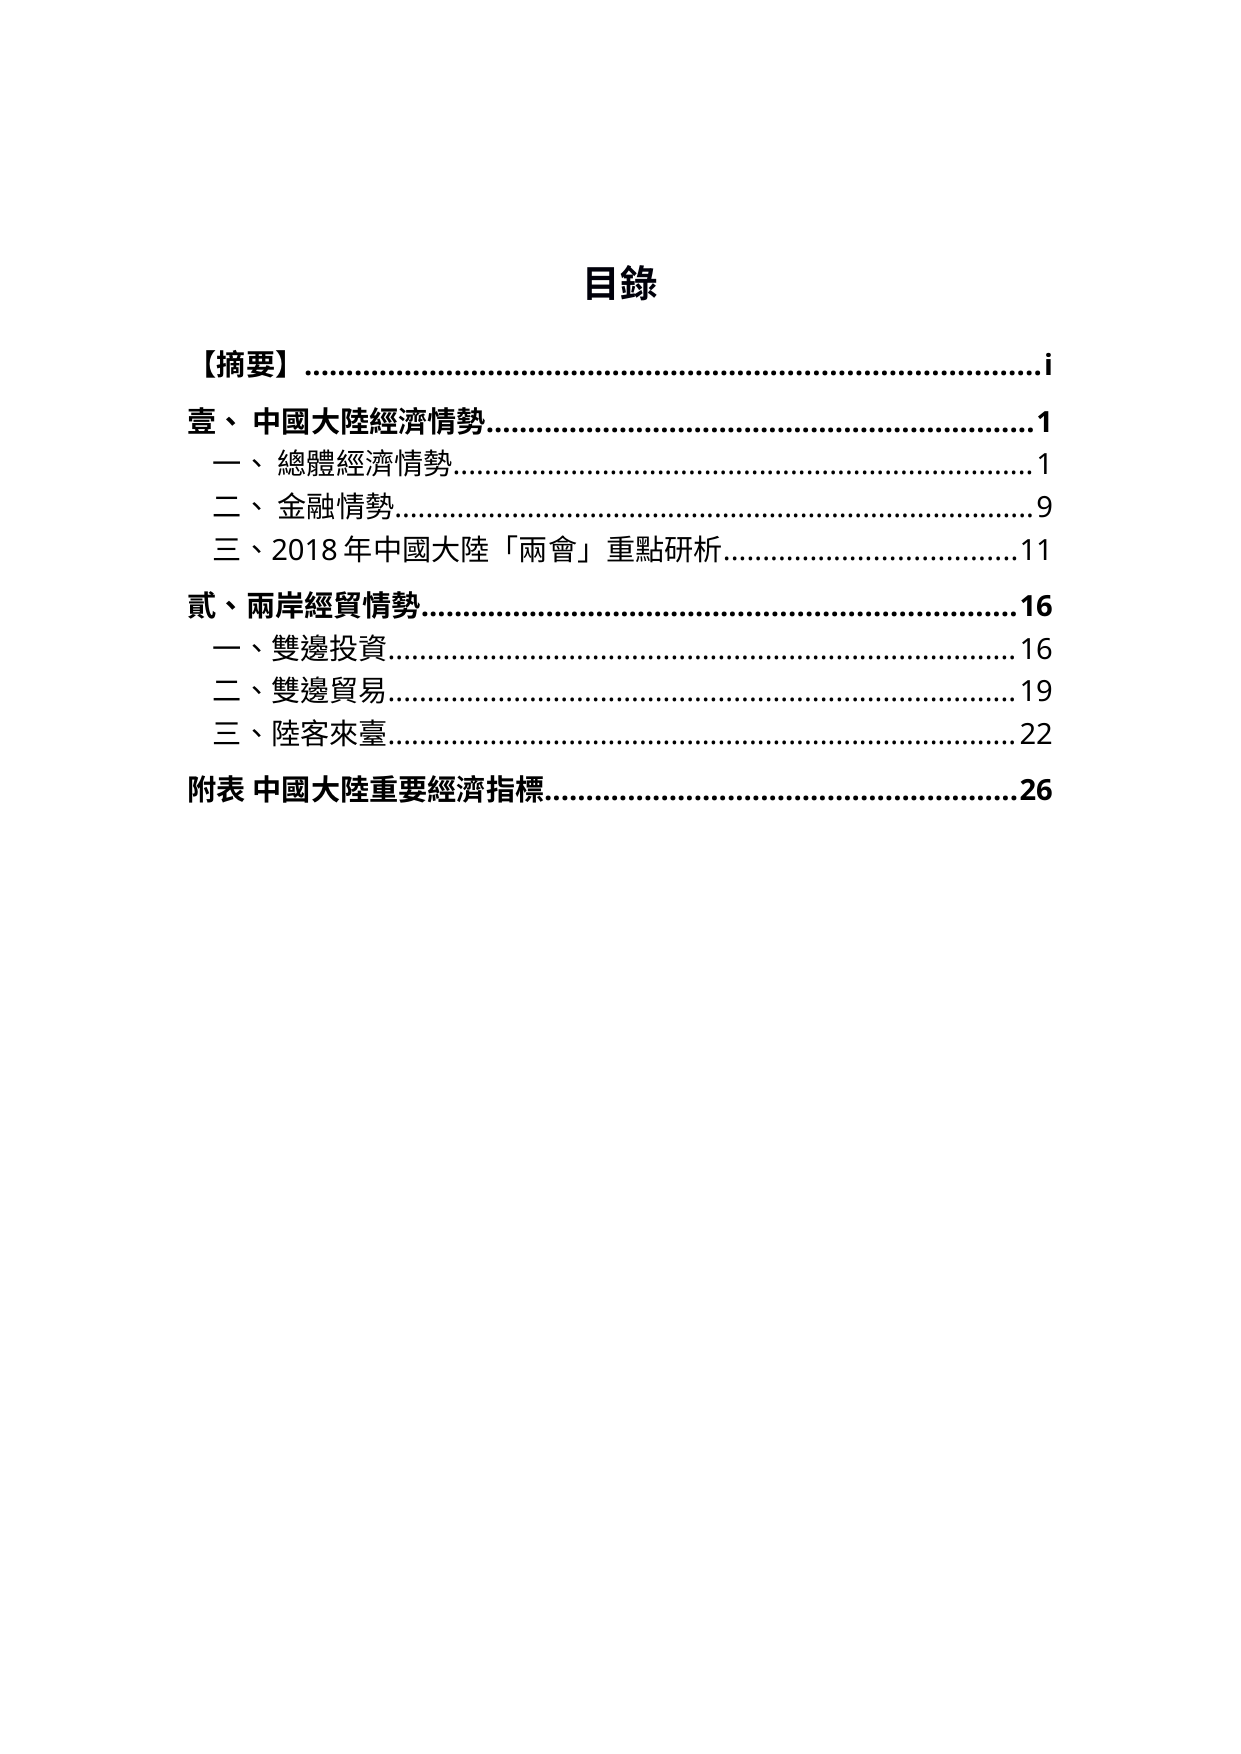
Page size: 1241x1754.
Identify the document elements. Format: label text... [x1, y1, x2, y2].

text 一、雙邊投資 16 [213, 629, 1053, 667]
text 附表 中國大陸重要經濟指標 26 [187, 771, 1053, 808]
text 二、 金融情勢 9 [213, 487, 1053, 525]
text 三、陸客來臺 22 [213, 714, 1053, 752]
text 【摘要】 i [187, 346, 1053, 383]
text 壹、 中國大陸經濟情勢 1 [187, 402, 1053, 439]
text 一、 總體經濟情勢 1 [213, 445, 1053, 482]
text 二、雙邊貿易 19 [213, 672, 1053, 709]
text 三、2018年中國大陸「兩會」重點研析 11 [213, 530, 1053, 568]
subtitle 目錄 [187, 244, 1053, 319]
text 貳、兩岸經貿情勢 16 [187, 586, 1053, 624]
